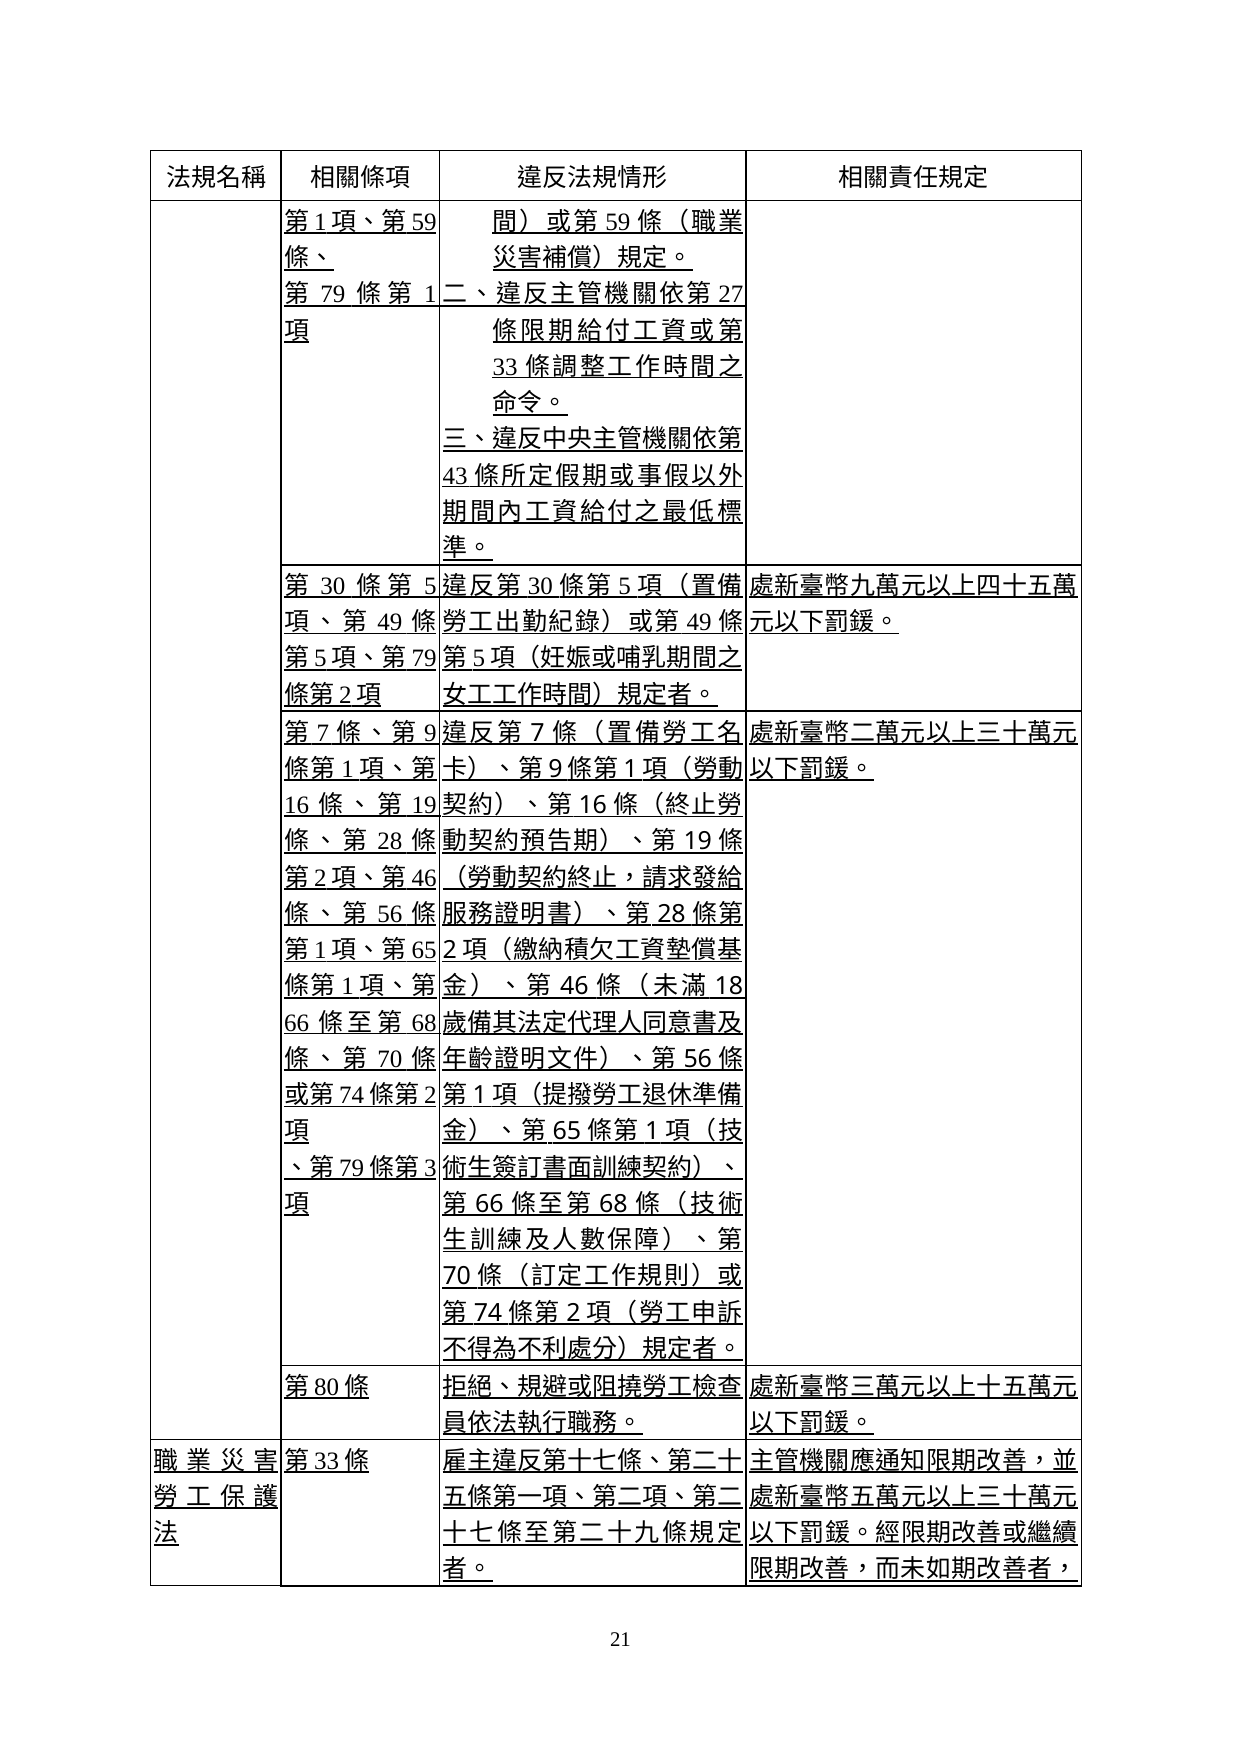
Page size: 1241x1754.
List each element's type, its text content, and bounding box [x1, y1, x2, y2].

table_cell 處新臺幣九萬元以上四十五萬元以下罰鍰。 [747, 566, 1081, 710]
table_cell 處新臺幣三萬元以上十五萬元以下罰鍰。 [747, 1366, 1081, 1438]
table_cell 主管機關應通知限期改善，並處新臺幣五萬元以上三十萬元以下罰鍰。經限期改善或繼續限期改善，而未如期改善者， [747, 1440, 1081, 1585]
table_header 法規名稱 [151, 151, 280, 200]
table_cell 處新臺幣二萬元以上三十萬元以下罰鍰。 [747, 712, 1081, 1364]
table_cell [747, 201, 1081, 564]
table_cell 第80條 [282, 1366, 439, 1438]
table_cell 拒絕、規避或阻撓勞工檢查員依法執行職務。 [440, 1366, 745, 1438]
table_cell 違反第7條（置備勞工名卡）、第9條第1項（勞動契約）、第16條（終止勞動契約預告期）、第19條（勞動契約終止，請求發給服務證明書）、第28條第2項（繳納積欠工資墊償基金）、第46條（未滿18歲備其法定代理人同意書及年齡證明文件）、第56條第1項（提撥勞工退休準備金）、第65條第1項（技術生簽訂書面訓練契約）、第66條至第68條（技術生訓練及人數保障）、第70條（訂定工作規則）或第74條第2項（勞工申訴不得為不利處分）規定者。 [440, 712, 745, 1364]
table_header 相關條項 [282, 151, 439, 200]
table_cell 職業災害勞工保護法 [151, 1440, 280, 1585]
table_cell 第33條 [282, 1440, 439, 1585]
table_cell 條限期給付工資或第33條調整工作時間之命令。 三、違反中央主管機關依第43條所定假期或事假以外期間內工資給付之最低標準。 [440, 307, 745, 564]
table_cell 間）或第59條（職業災害補償）規定。 二、違反主管機關依第27 [440, 201, 745, 305]
table_cell 第7條、第9條第1項、第16條、第19條、第28條第2項、第46條、第56條第1項、第65條第1項、第66條至第68條、第70條或第74條第2項 、第79條第3項 [282, 712, 439, 1364]
table_cell 雇主違反第十七條、第二十五條第一項、第二項、第二十七條至第二十九條規定者。 [440, 1440, 745, 1585]
table_header 相關責任規定 [747, 151, 1081, 200]
table_header 違反法規情形 [440, 151, 745, 200]
table_cell 第30條第5項、第49條第5項、第79條第2項 [282, 566, 439, 710]
table_cell 違反第30條第5項（置備勞工出勤紀錄）或第49條第5項（妊娠或哺乳期間之女工工作時間）規定者。 [440, 566, 745, 710]
table_cell 第1項、第59條、 第79條第1項 [282, 201, 439, 564]
